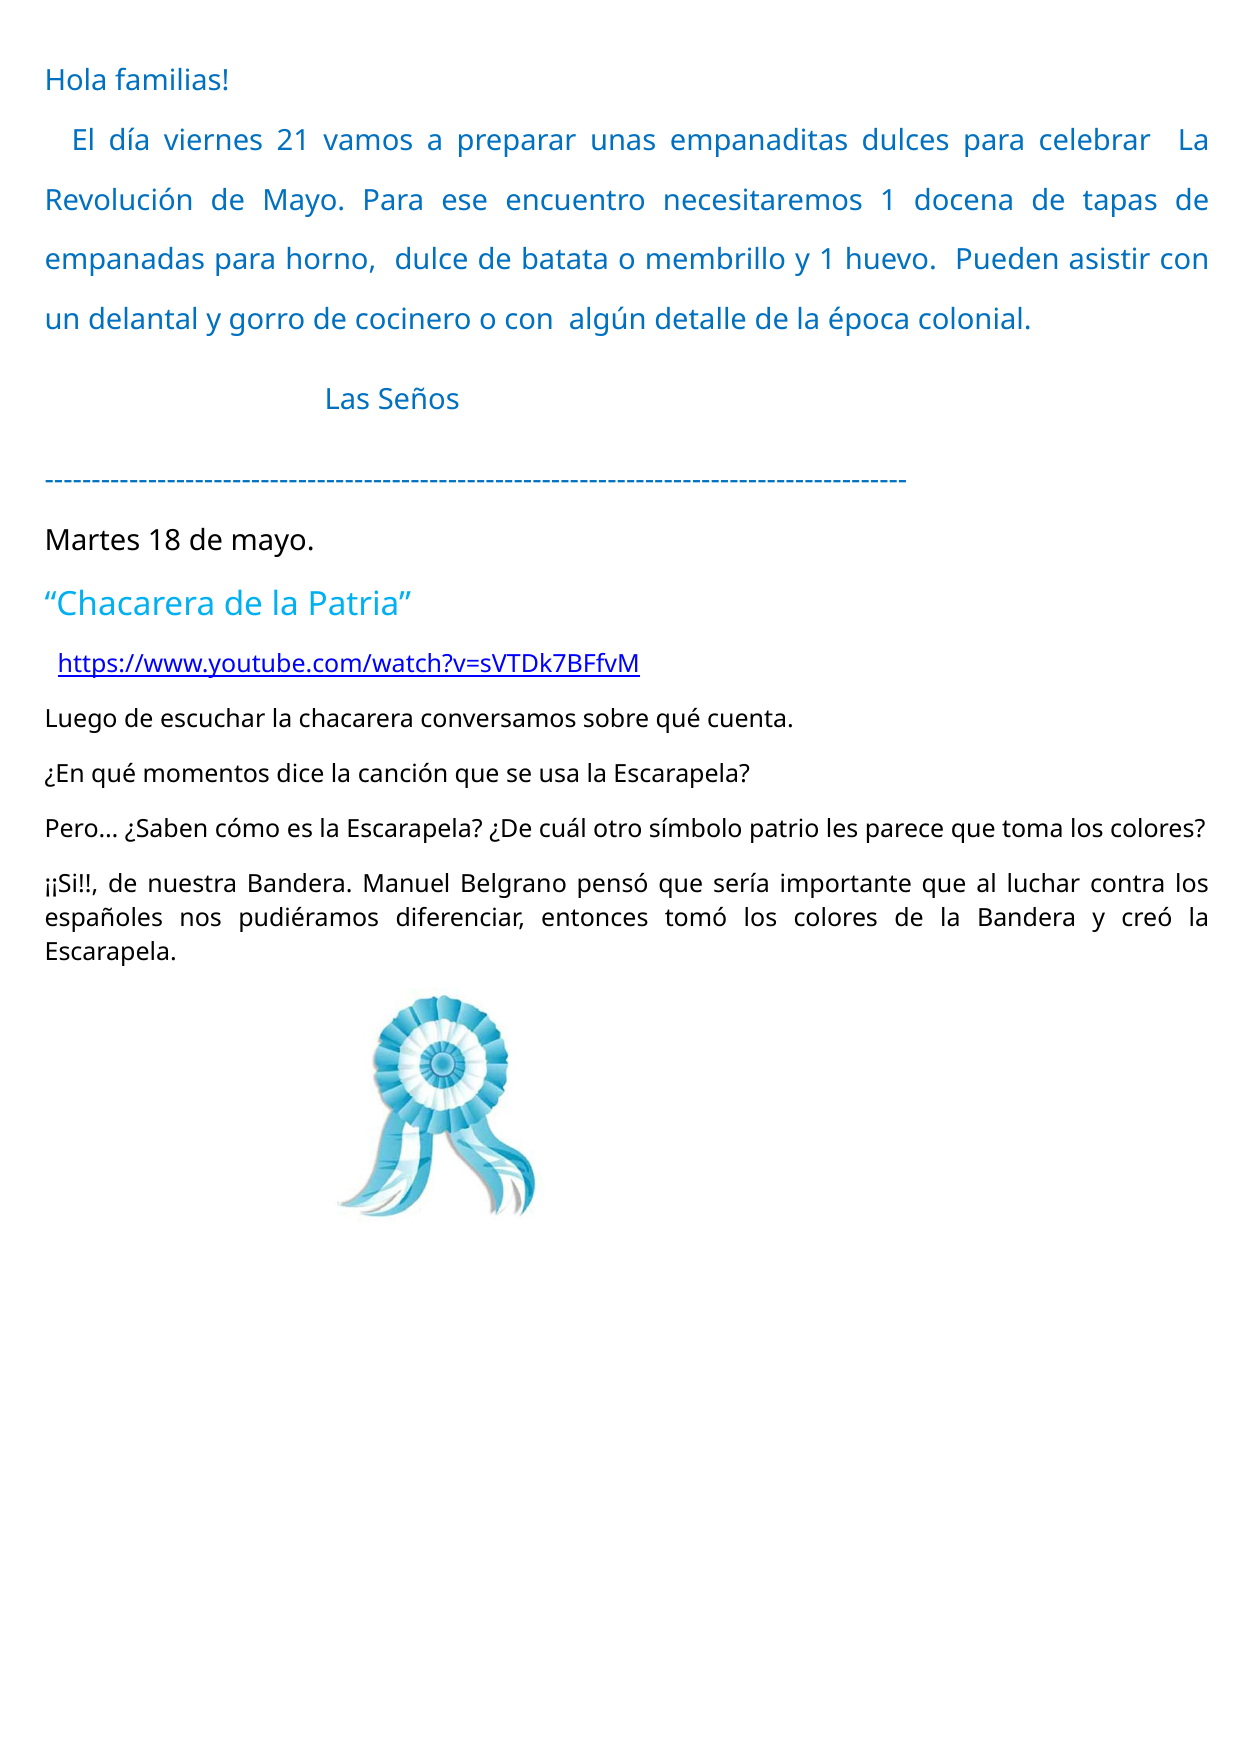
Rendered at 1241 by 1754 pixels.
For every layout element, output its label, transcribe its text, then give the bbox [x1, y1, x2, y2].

text El día viernes 21 vamos a preparar unas empanaditas dulces para celebrar La Revolución de Mayo. Para ese encuentro necesitaremos 1 docena de tapas de empanadas para horno, dulce de batata o membrillo y 1 huevo. Pueden asistir con un delantal y gorro de cocinero o con algún detalle de la época colonial. [44, 119, 1211, 338]
text -------------------------------------------------------------------------------------------- [44, 459, 1211, 498]
text Hola familias! [44, 59, 1211, 99]
text ¿En qué momentos dice la canción que se usa la Escarapela? [44, 756, 1211, 790]
text Las Seños [44, 378, 1211, 418]
text https://www.youtube.com/watch?v=sVTDk7BFfvM [44, 646, 1211, 680]
text Luego de escuchar la chacarera conversamos sobre qué cuenta. [44, 701, 1211, 735]
text “Chacarera de la Patria” [44, 580, 1211, 625]
text Pero… ¿Saben cómo es la Escarapela? ¿De cuál otro símbolo patrio les parece que toma los colores? [44, 811, 1211, 845]
text Martes 18 de mayo. [44, 519, 1211, 559]
picture [320, 988, 555, 1223]
text ¡¡Si!!, de nuestra Bandera. Manuel Belgrano pensó que sería importante que al luchar contra los españoles nos pudiéramos diferenciar, entonces tomó los colores de la Bandera y creó la Escarapela. [44, 866, 1211, 968]
